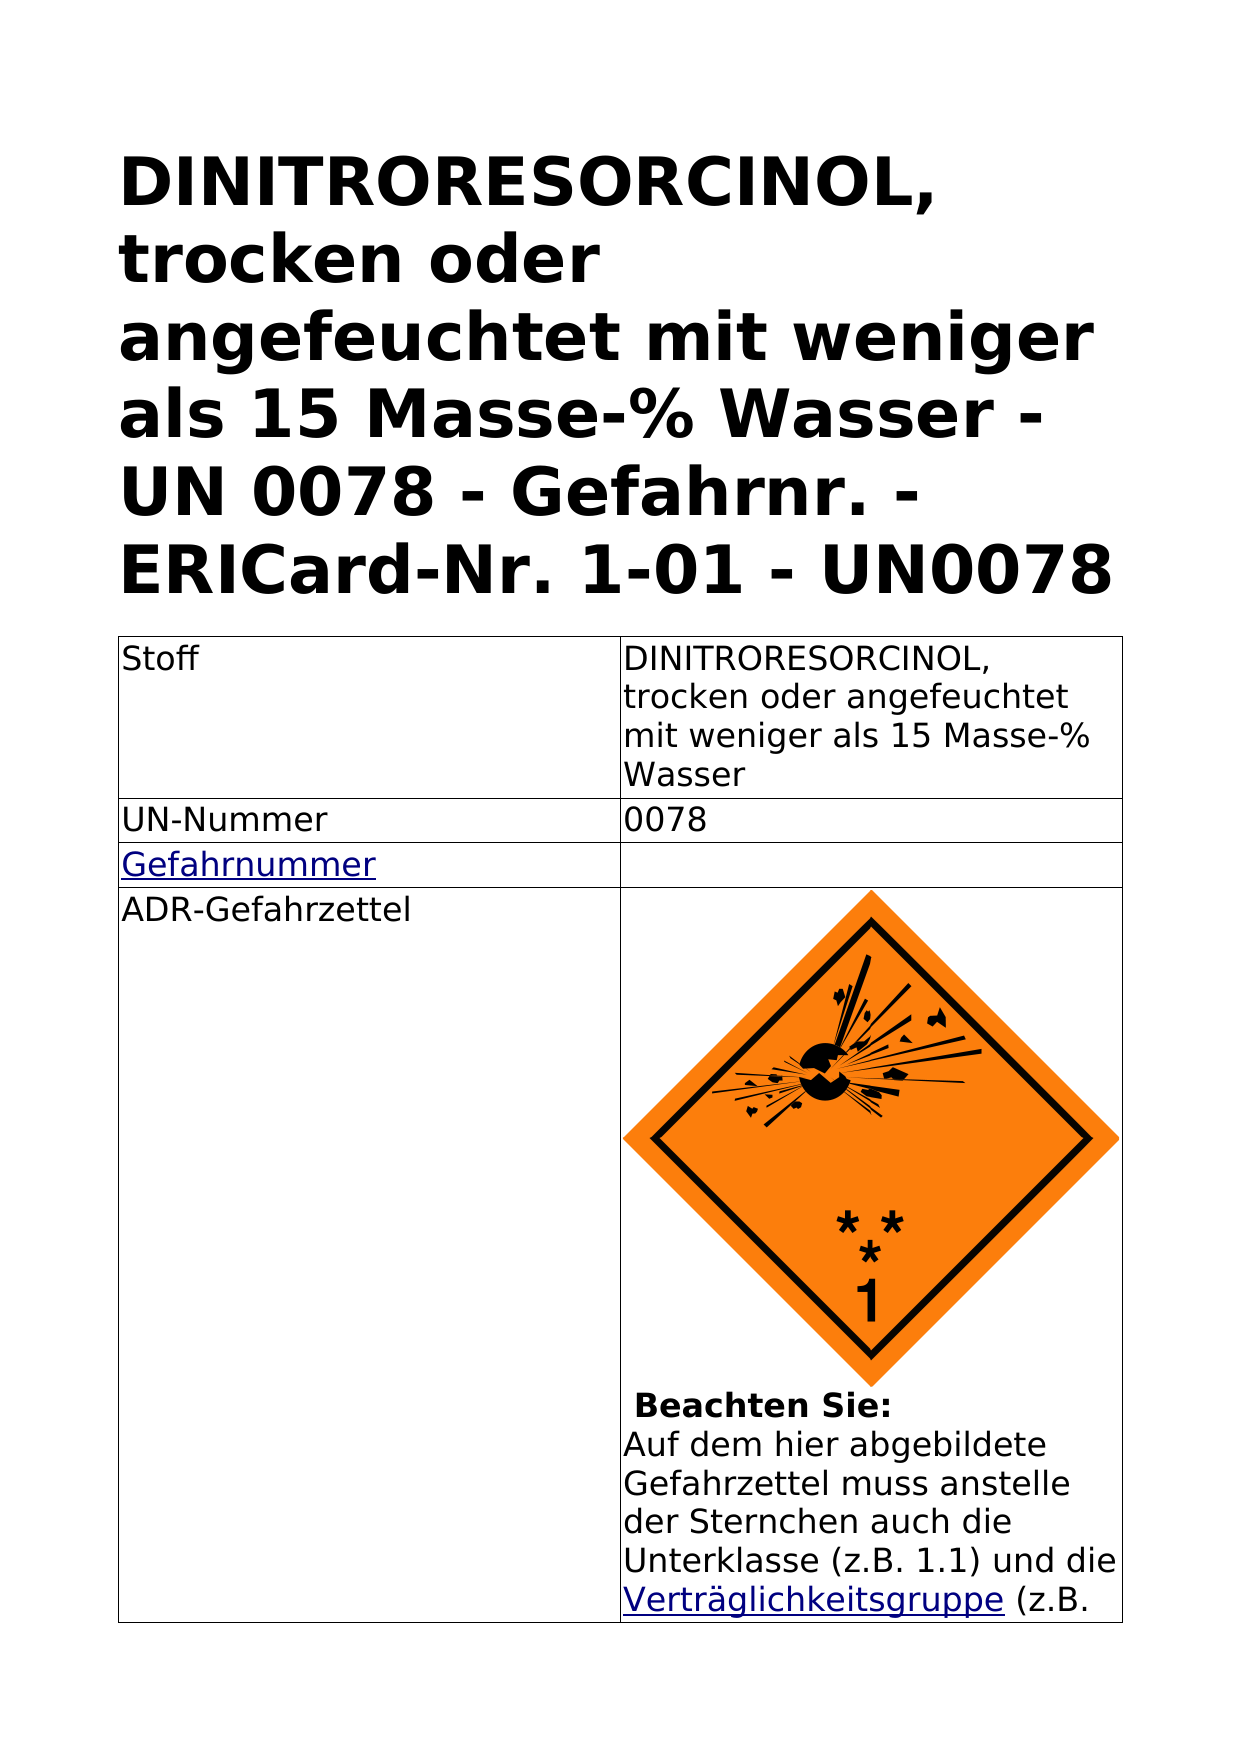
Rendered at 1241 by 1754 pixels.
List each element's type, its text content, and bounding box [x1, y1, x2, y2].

table_cell 0078 [621, 799, 1122, 842]
picture [622, 890, 1120, 1387]
table_cell Beachten Sie: Auf dem hier abgebildete Gefahrzettel muss anstelle der Sternchen auch die Unterklasse (z.B. 1.1) und die Verträglichkeitsgruppe (z.B. [621, 888, 1122, 1622]
table_cell Gefahrnummer [119, 843, 620, 887]
table_header DINITRORESORCINOL, trocken oder angefeuchtet mit weniger als 15 Masse-% Wasser [621, 637, 1122, 797]
table_cell [621, 843, 1122, 887]
subtitle DINITRORESORCINOL, trocken oder angefeuchtet mit weniger als 15 Masse-% Wasser - UN 0078 - Gefahrnr. - ERICard-Nr. 1-01 - UN0078 [118, 143, 1122, 609]
table_header Stoff [119, 637, 620, 797]
table_cell ADR-Gefahrzettel [119, 888, 620, 1622]
table_cell UN-Nummer [119, 799, 620, 842]
